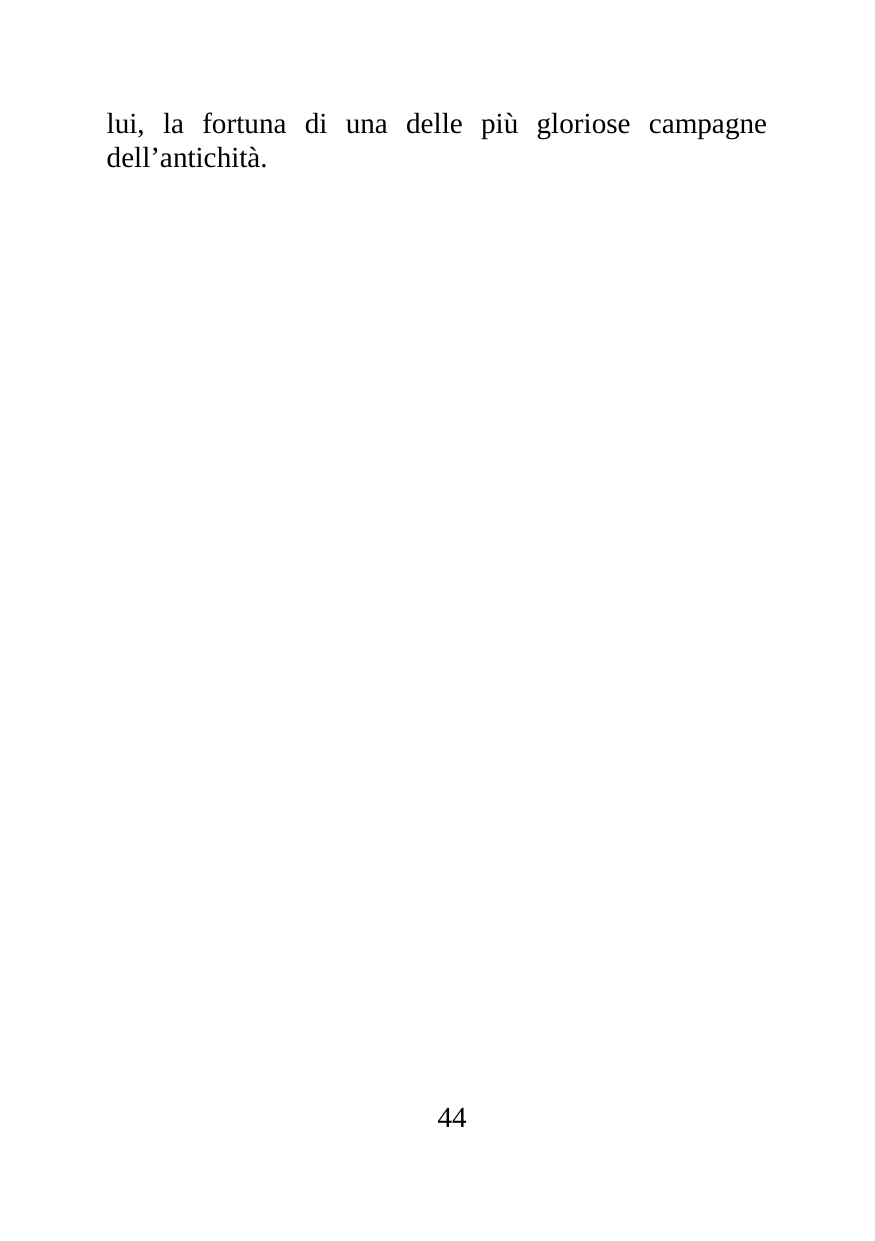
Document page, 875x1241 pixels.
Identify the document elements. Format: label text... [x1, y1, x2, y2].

text lui, la fortuna di una delle più gloriose campagne dell’antichità. [106, 106, 768, 173]
